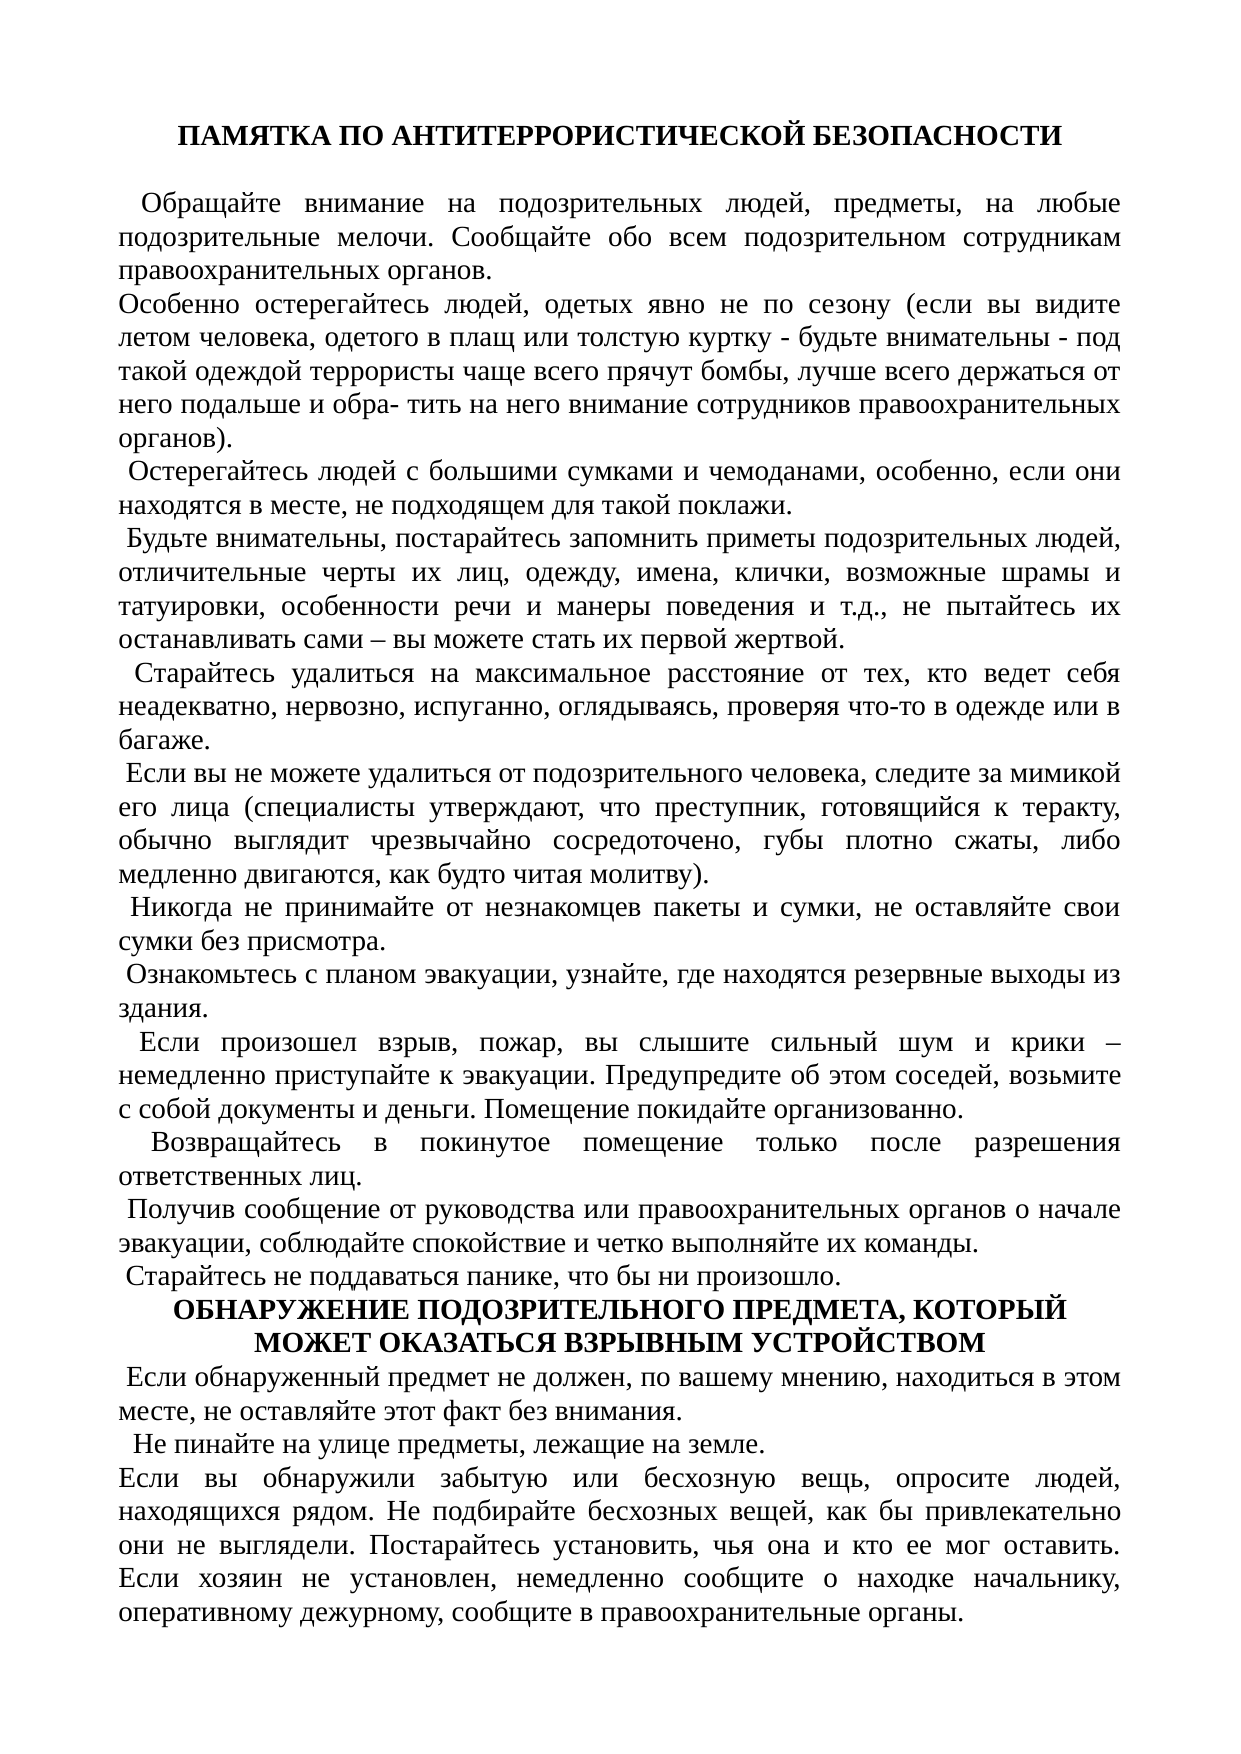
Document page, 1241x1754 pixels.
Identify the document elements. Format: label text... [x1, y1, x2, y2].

text Старайтесь удалиться на максимальное расстояние от тех, кто ведет себя неадекватно, нервозно, испуганно, оглядываясь, проверяя что-то в одежде или в багаже. [118, 655, 1122, 755]
text Старайтесь не поддаваться панике, что бы ни произошло. [118, 1258, 1122, 1292]
text Будьте внимательны, постарайтесь запомнить приметы подозрительных людей, отличительные черты их лиц, одежду, имена, клички, возможные шрамы и татуировки, особенности речи и манеры поведения и т.д., не пытайтесь их останавливать сами – вы можете стать их первой жертвой. [118, 521, 1122, 655]
text Особенно остерегайтесь людей, одетых явно не по сезону (если вы видите летом человека, одетого в плащ или толстую куртку - будьте внимательны - под такой одеждой террористы чаще всего прячут бомбы, лучше всего держаться от него подальше и обра- тить на него внимание сотрудников правоохранительных органов). [118, 286, 1122, 453]
text ОБНАРУЖЕНИЕ ПОДОЗРИТЕЛЬНОГО ПРЕДМЕТА, КОТОРЫЙ МОЖЕТ ОКАЗАТЬСЯ ВЗРЫВНЫМ УСТРОЙСТВОМ [118, 1292, 1122, 1359]
text ПАМЯТКА ПО АНТИТЕРРОРИСТИЧЕСКОЙ БЕЗОПАСНОСТИ [118, 118, 1122, 152]
text Если вы обнаружили забытую или бесхозную вещь, опросите людей, находящихся рядом. Не подбирайте бесхозных вещей, как бы привлекательно они не выглядели. Постарайтесь установить, чья она и кто ее мог оставить. Если хозяин не установлен, немедленно сообщите о находке начальнику, оперативному дежурному, сообщите в правоохранительные органы. [118, 1460, 1122, 1627]
text Ознакомьтесь с планом эвакуации, узнайте, где находятся резервные выходы из здания. [118, 957, 1122, 1024]
text Не пинайте на улице предметы, лежащие на земле. [118, 1426, 1122, 1460]
text Никогда не принимайте от незнакомцев пакеты и сумки, не оставляйте свои сумки без присмотра. [118, 889, 1122, 957]
text Остерегайтесь людей с большими сумками и чемоданами, особенно, если они находятся в месте, не подходящем для такой поклажи. [118, 453, 1122, 521]
text Получив сообщение от руководства или правоохранительных органов о начале эвакуации, соблюдайте спокойствие и четко выполняйте их команды. [118, 1191, 1122, 1258]
text Возвращайтесь в покинутое помещение только после разрешения ответственных лиц. [118, 1124, 1122, 1191]
text Если обнаруженный предмет не должен, по вашему мнению, находиться в этом месте, не оставляйте этот факт без внимания. [118, 1359, 1122, 1426]
text Если произошел взрыв, пожар, вы слышите сильный шум и крики – немедленно приступайте к эвакуации. Предупредите об этом соседей, возьмите с собой документы и деньги. Помещение покидайте организованно. [118, 1024, 1122, 1124]
text Обращайте внимание на подозрительных людей, предметы, на любые подозрительные мелочи. Сообщайте обо всем подозрительном сотрудникам правоохранительных органов. [118, 185, 1122, 286]
text Если вы не можете удалиться от подозрительного человека, следите за мимикой его лица (специалисты утверждают, что преступник, готовящийся к теракту, обычно выглядит чрезвычайно сосредоточено, губы плотно сжаты, либо медленно двигаются, как будто читая молитву). [118, 755, 1122, 889]
